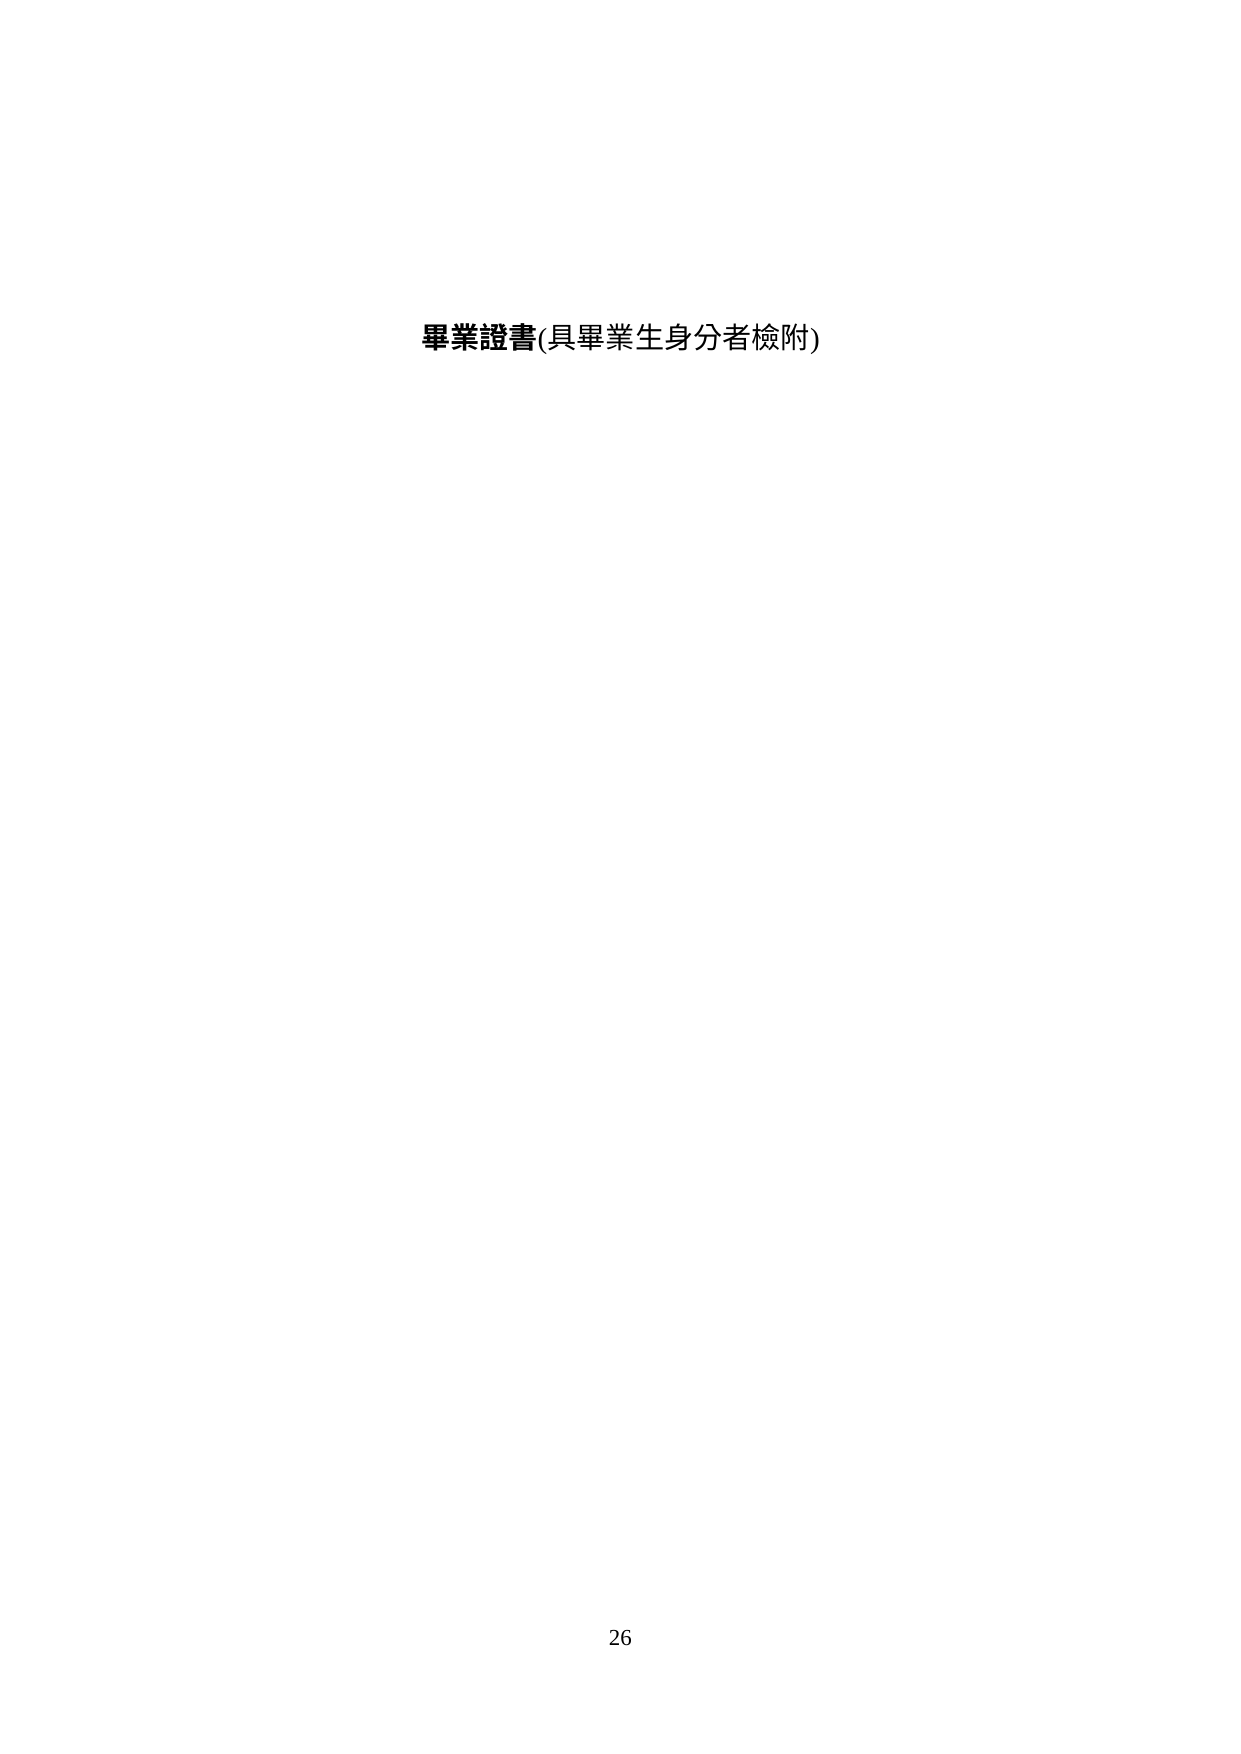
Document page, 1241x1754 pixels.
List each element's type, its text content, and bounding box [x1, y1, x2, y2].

text 畢業證書(具畢業生身分者檢附) [187, 298, 1053, 373]
